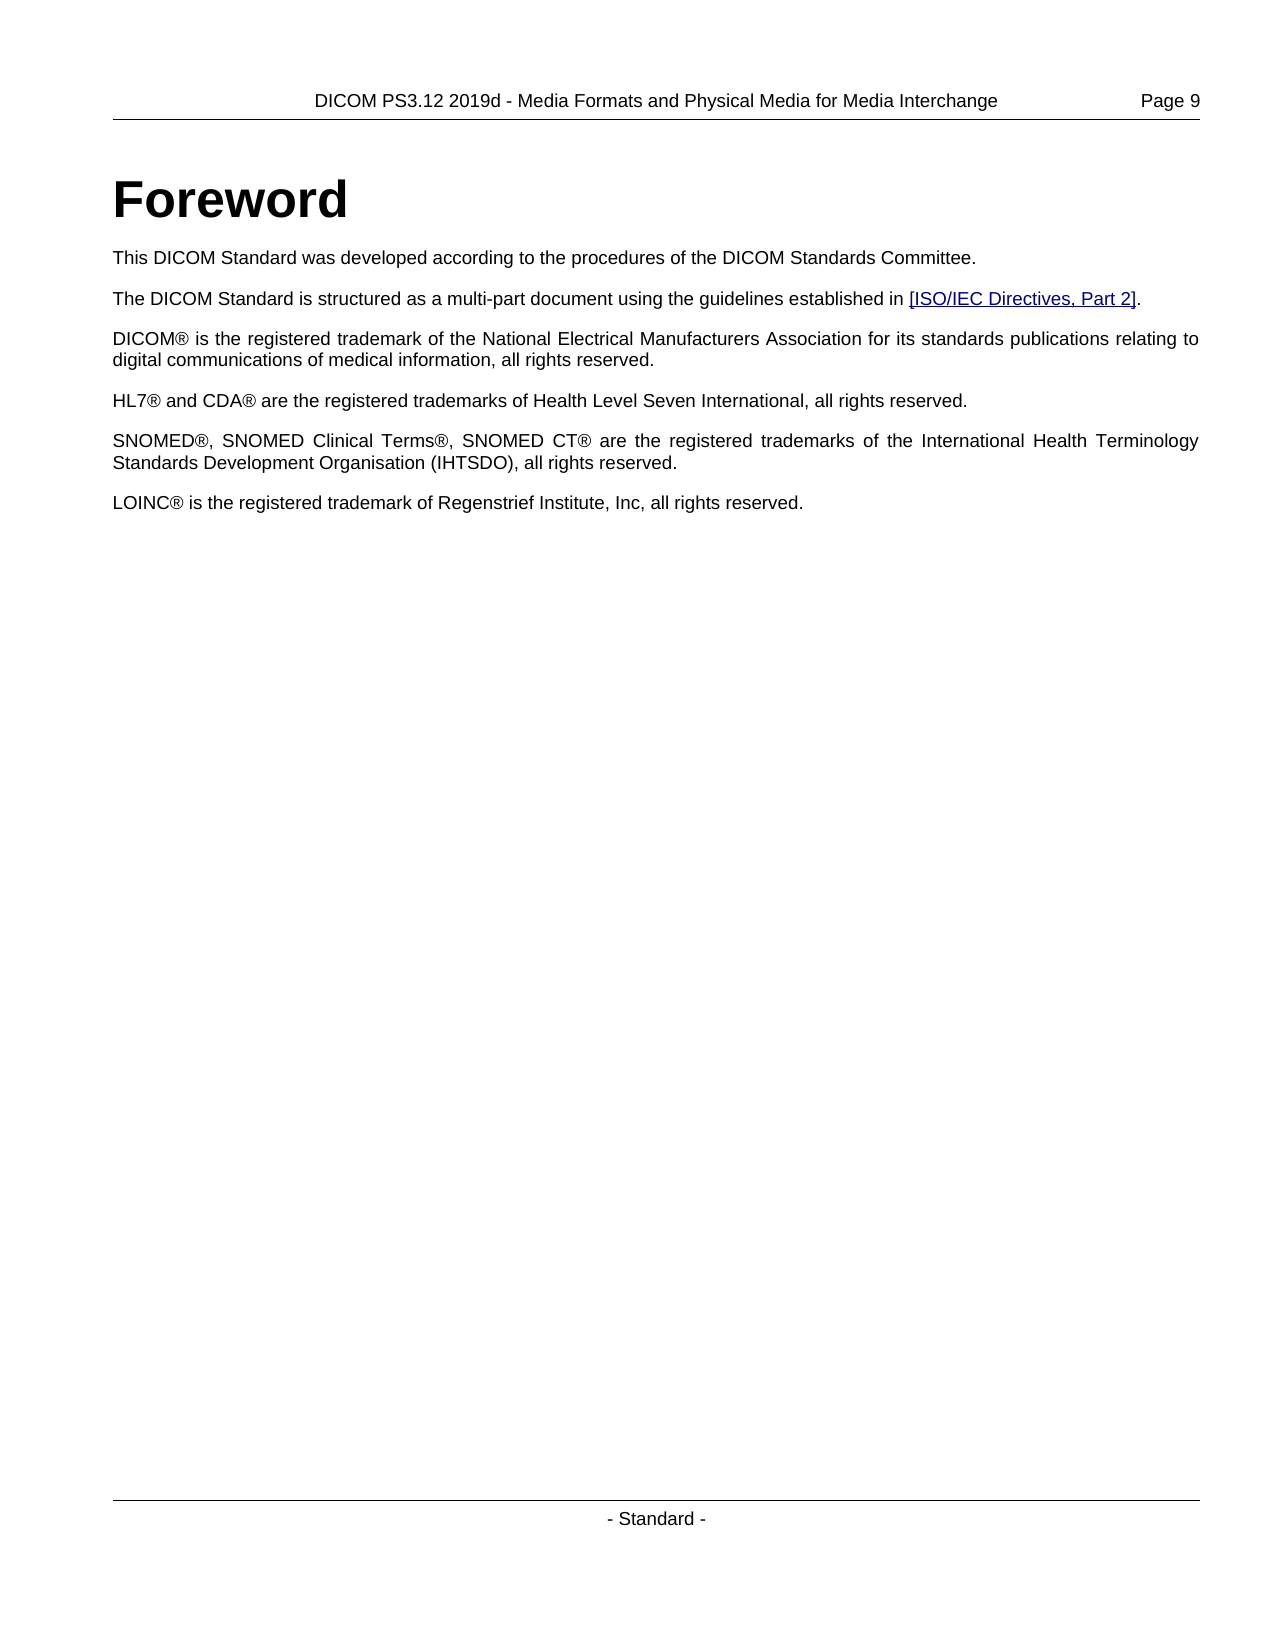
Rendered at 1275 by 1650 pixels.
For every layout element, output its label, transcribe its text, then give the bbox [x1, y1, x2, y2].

text This DICOM Standard was developed according to the procedures of the DICOM Standards Committee. [112, 247, 1200, 269]
text Foreword [112, 169, 1200, 228]
text DICOM® is the registered trademark of the National Electrical Manufacturers Association for its standards publications relating to digital communications of medical information, all rights reserved. [112, 328, 1200, 371]
text LOINC® is the registered trademark of Regenstrief Institute, Inc, all rights reserved. [112, 492, 1200, 513]
text HL7® and CDA® are the registered trademarks of Health Level Seven International, all rights reserved. [112, 389, 1200, 411]
text SNOMED®, SNOMED Clinical Terms®, SNOMED CT® are the registered trademarks of the International Health Terminology Standards Development Organisation (IHTSDO), all rights reserved. [112, 430, 1200, 473]
text The DICOM Standard is structured as a multi-part document using the guidelines established in [ISO/IEC Directives, Part 2]. [112, 287, 1200, 309]
